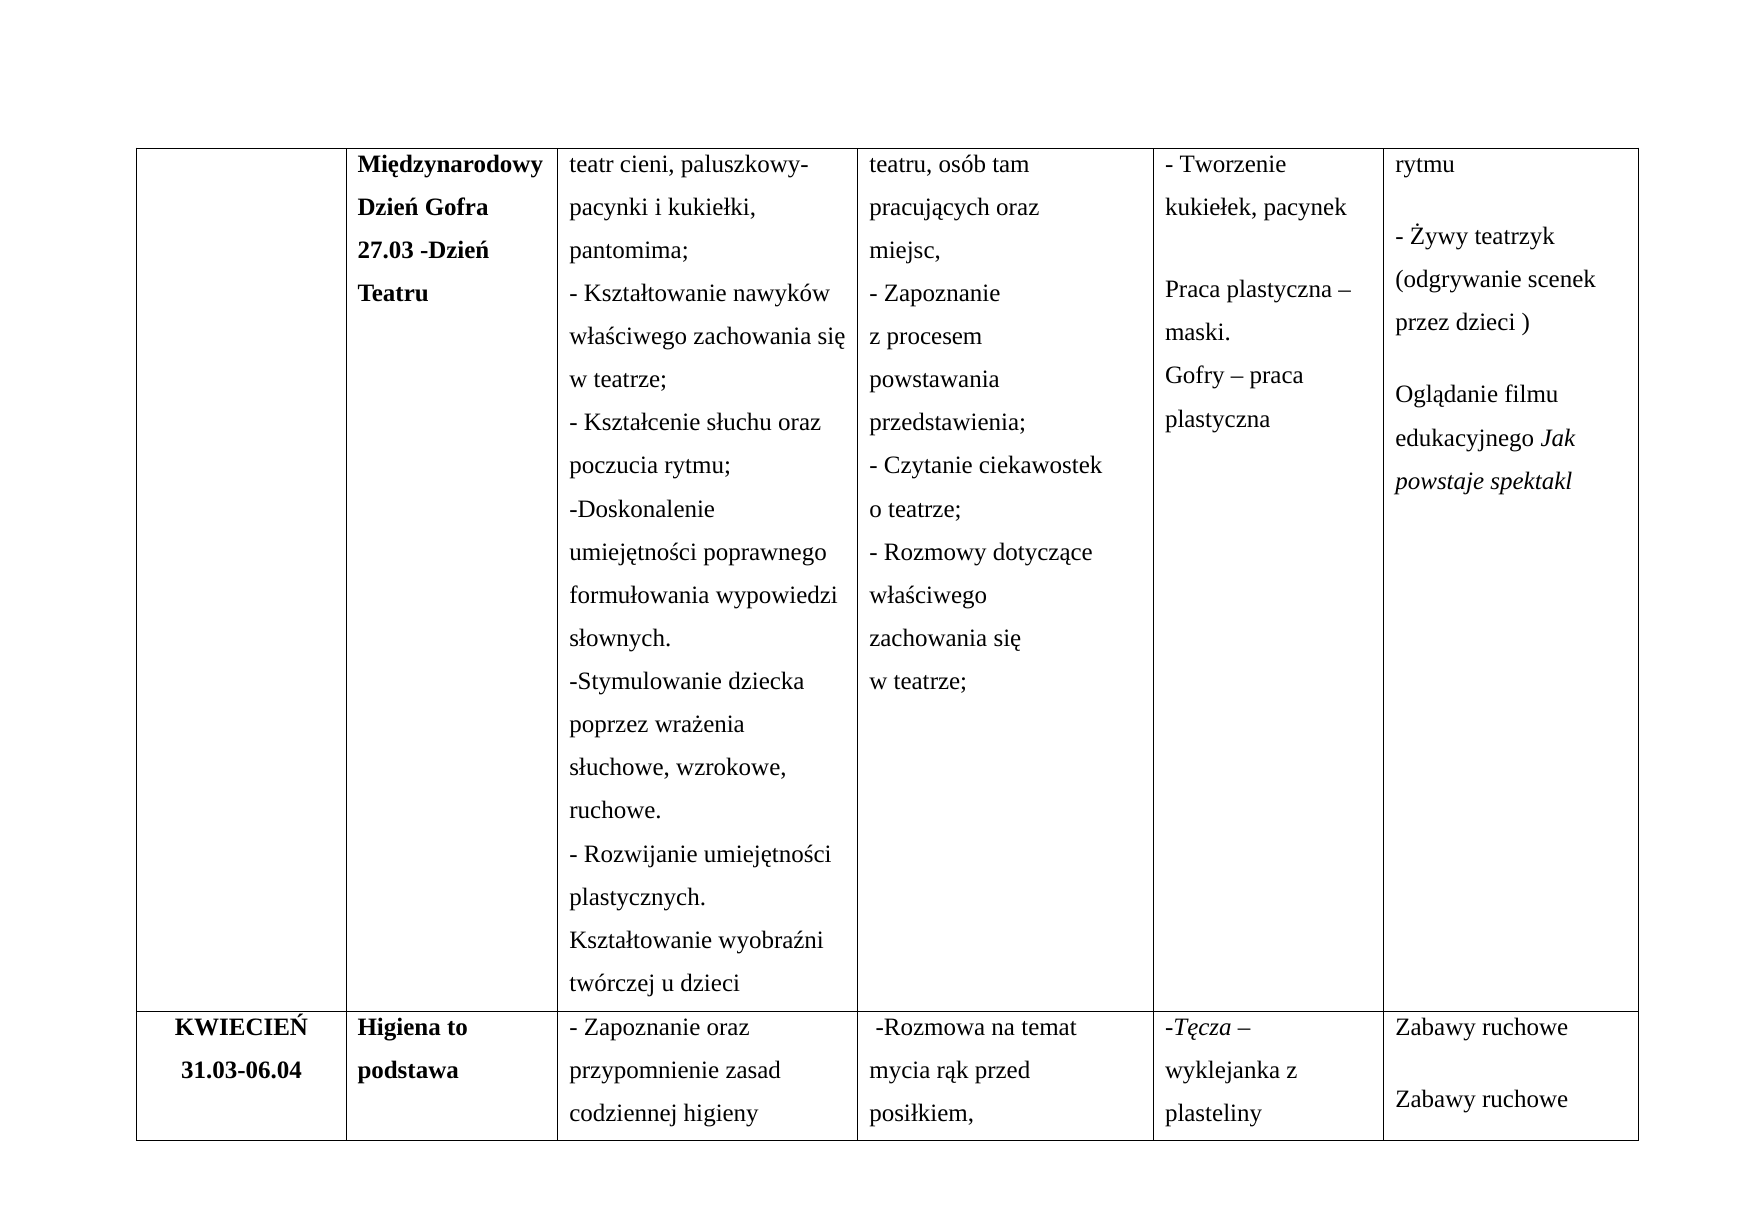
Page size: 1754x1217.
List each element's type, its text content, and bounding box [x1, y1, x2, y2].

table_cell Higiena to podstawa [347, 1012, 557, 1140]
table_cell - Zapoznanie oraz przypomnienie zasad codziennej higieny [558, 1012, 857, 1140]
table_cell teatr cieni, paluszkowy- pacynki i kukiełki, pantomima; - Kształtowanie nawyków właściwego zachowania się w teatrze; - Kształcenie słuchu oraz poczucia rytmu; -Doskonalenie umiejętności poprawnego formułowania wypowiedzi słownych. -Stymulowanie dziecka poprzez wrażenia słuchowe, wzrokowe, ruchowe. - Rozwijanie umiejętności plastycznych. Kształtowanie wyobraźni twórczej u dzieci [558, 149, 857, 1011]
table_cell -Rozmowa na temat mycia rąk przed posiłkiem, [858, 1012, 1153, 1140]
table_cell - Tworzenie kukiełek, pacynek Praca plastyczna – maski. Gofry – praca plastyczna [1154, 149, 1383, 1011]
table_cell [137, 149, 346, 1011]
table_cell Międzynarodowy Dzień Gofra 27.03 -Dzień Teatru [347, 149, 557, 1011]
table_cell teatru, osób tam pracujących oraz miejsc, - Zapoznanie z procesem powstawania przedstawienia; - Czytanie ciekawostek o teatrze; - Rozmowy dotyczące właściwego zachowania się w teatrze; [858, 149, 1153, 1011]
table_cell rytmu - Żywy teatrzyk (odgrywanie scenek przez dzieci ) Oglądanie filmu edukacyjnego Jak powstaje spektakl [1384, 149, 1638, 1011]
table_cell Zabawy ruchowe Zabawy ruchowe [1384, 1012, 1638, 1140]
table_cell KWIECIEŃ 31.03-06.04 [137, 1012, 346, 1140]
table_cell -Tęcza – wyklejanka z plasteliny [1154, 1012, 1383, 1140]
